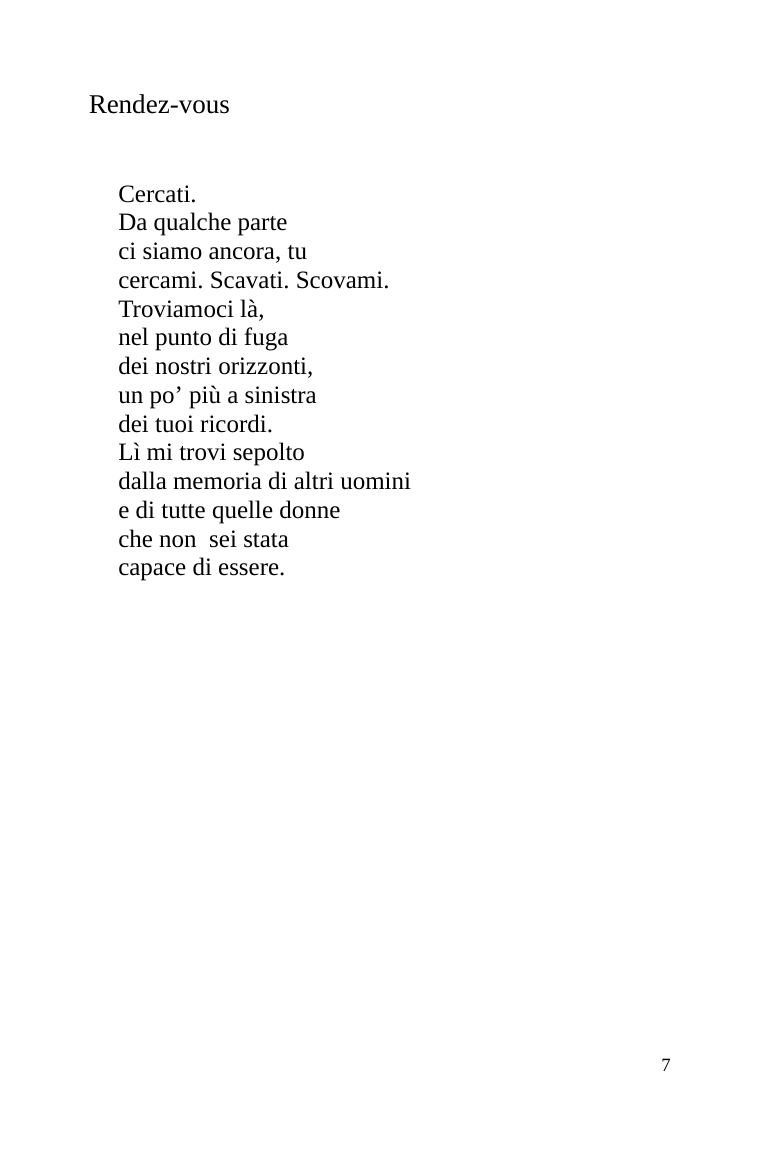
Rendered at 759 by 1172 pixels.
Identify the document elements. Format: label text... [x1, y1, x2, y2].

text un po’ più a sinistra [118, 380, 670, 409]
text e di tutte quelle donne [118, 495, 670, 524]
text Troviamoci là, [118, 294, 670, 322]
text dei tuoi ricordi. [118, 409, 670, 437]
text cercami. Scavati. Scovami. [118, 265, 670, 294]
text nel punto di fuga [118, 322, 670, 351]
text Cercati. [118, 179, 670, 207]
text Rendez-vous [88, 88, 670, 120]
text che non sei stata [118, 524, 670, 552]
text Lì mi trovi sepolto [118, 437, 670, 466]
text dalla memoria di altri uomini [118, 466, 670, 495]
text Da qualche parte [118, 207, 670, 236]
text capace di essere. [118, 552, 670, 581]
text ci siamo ancora, tu [118, 236, 670, 265]
text dei nostri orizzonti, [118, 351, 670, 380]
